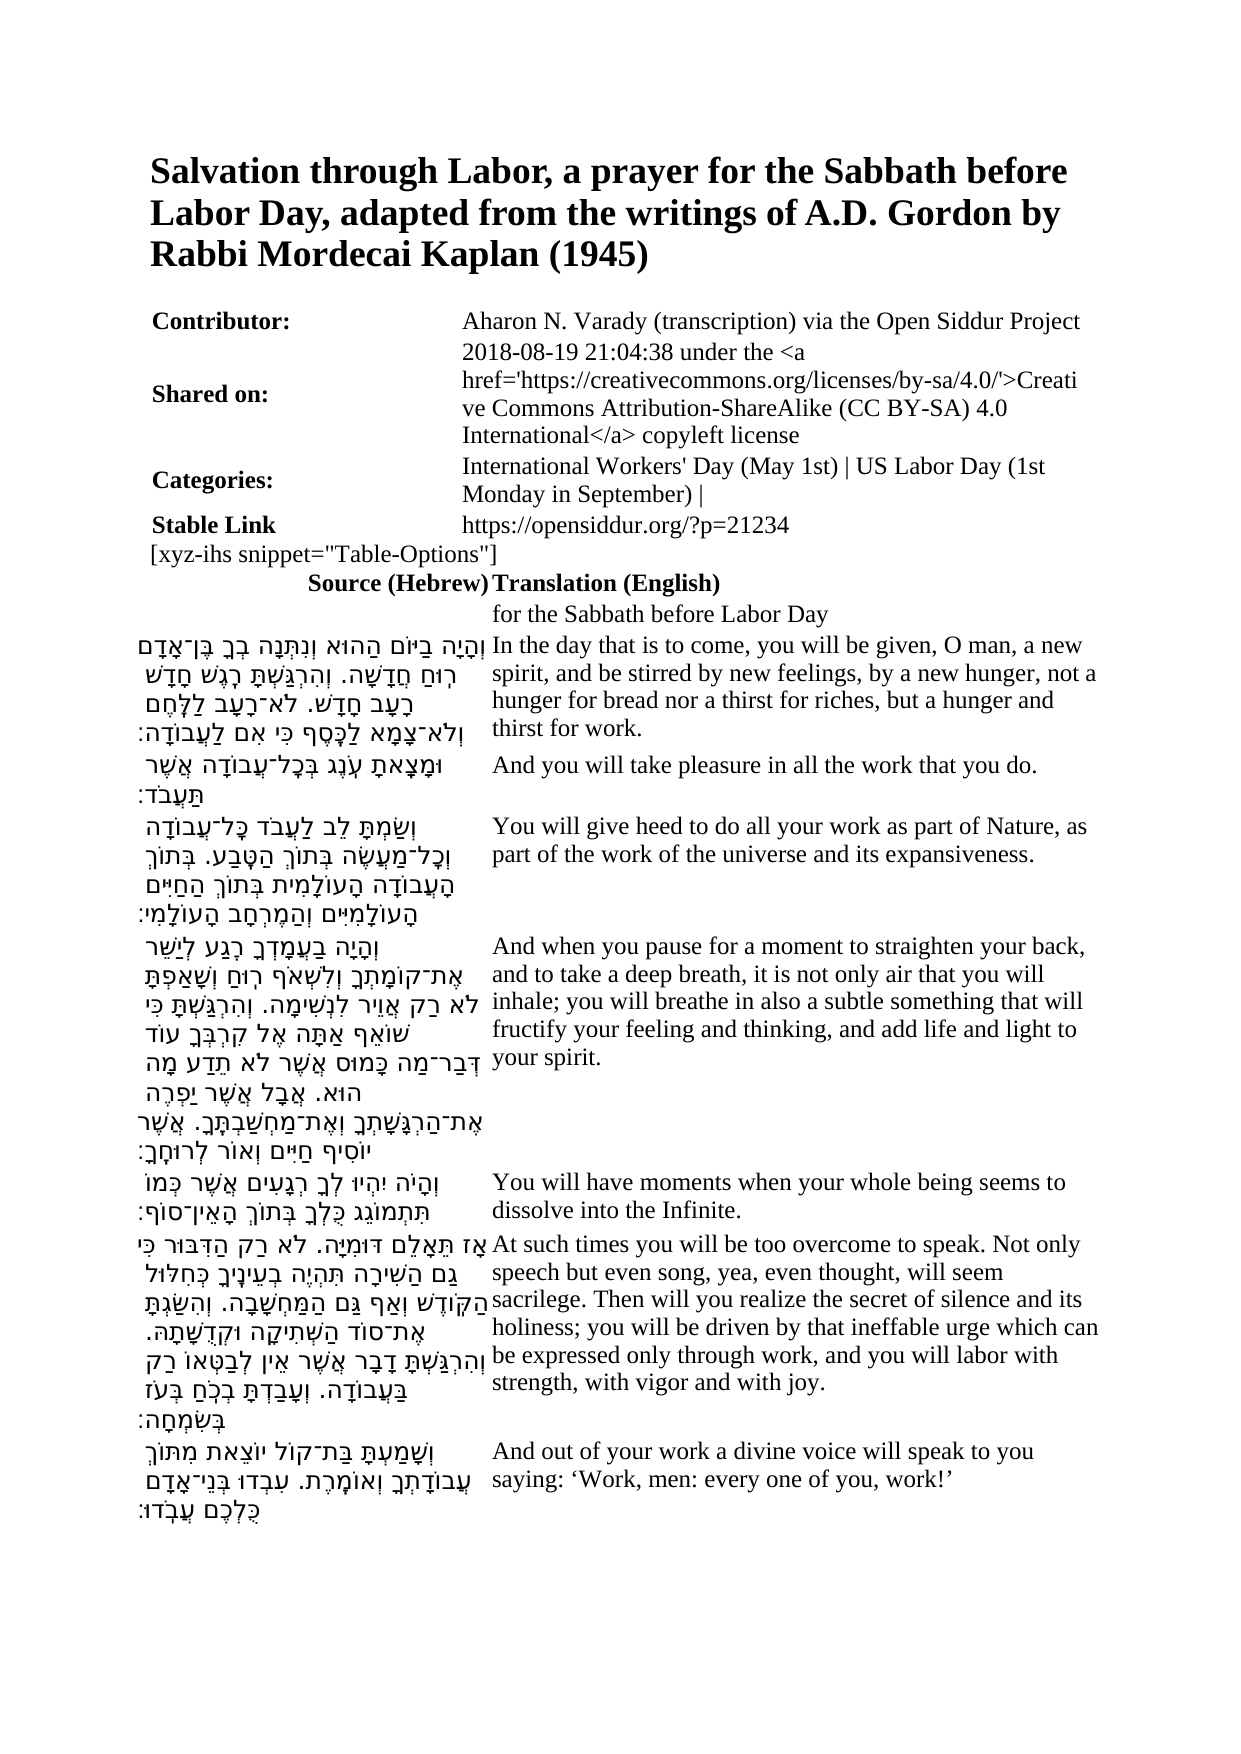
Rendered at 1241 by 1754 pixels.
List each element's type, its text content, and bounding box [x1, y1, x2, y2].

table_cell https://opensiddur.org/?p=21234 [460, 509, 1090, 540]
subtitle Salvation through Labor, a prayer for the Sabbath before Labor Day, adapted from the writings of A.D. Gordon by Rabbi Mordecai Kaplan (1945) [150, 150, 1090, 275]
table_cell You will have moments when your whole being seems to dissolve into the Infinite. [490, 1167, 1105, 1228]
table_cell And out of your work a divine voice will speak to you saying: ‘Work, men: every one of you, work!’ [490, 1436, 1105, 1526]
table_cell And you will take pleasure in all the work that you do. [490, 749, 1105, 811]
table_header Aharon N. Varady (transcription) via the Open Siddur Project [460, 306, 1090, 337]
table_cell Shared on: [150, 337, 460, 451]
table_cell 2018-08-19 21:04:38 under the <a href='https://creativecommons.org/licenses/by-sa/4.0/'>Creative Commons Attribution-ShareAlike (CC BY-SA) 4.0 International</a> copyleft license [460, 337, 1090, 451]
table_header Contributor: [150, 306, 460, 337]
table_cell וְהָיֹה יִהְיוּ לְךָ רְגָעִים אֲשֶׁר כְּמוֹ תִּתְמוֹגֵג כֻּלְךָ בְּתוֹךְ הָאֵין־סוֹף׃ [135, 1167, 490, 1228]
table_cell וְהָיָה בַעֲמָדְךָ רְֶגַע לְיַשֵּׁר אֶת־קוֹמָתְךָ וְלִשְׁאֹף רֽוּחַ וְשָׁאַפְתָּ לֹא רַק אֲוֵיר לִנְשִׁימָה. וְהִרְגַּשְׁתָּ כִּי שׁוֹאֵף אַתָּה אֶל קִרְבְּךָ עוֹד דְּבַר־מַה כָּמוּס אֲשֶׁר לֹא תֵדַע מָה הוּא. אֲבָל אֲשֶׁר יַפְרֶה אֶת־הַרְגָּשָׁתְךָ וְאֶת־מַחְשַׁבְתֶּֽךָ. אֲשֶׁר יוֹסִיף חַיִּים וְאוֹר לְרוּחֶֽךָ׃ [135, 930, 490, 1167]
table_cell וְהָיָה בַיּוֹם הַהוּא וְנִתְּנָה בְךָ בֶּן־אָדָם רֽוּחַ חֲדָשָׁה. וְהִרְגַּשְׁתָּ רֶֽגֶשׁ חָדָשׁ רָעָב חָדָשׁ. לֹא־רָעָב לַלֶּֽחֶם וְלֹא־צָמָא לַכֶּֽסֶף כִּי אִם לַעֲבוֹדָה׃ [135, 629, 490, 749]
table_cell At such times you will be too overcome to speak. Not only speech but even song, yea, even thought, will seem sacrilege. Then will you realize the secret of silence and its holiness; you will be driven by that ineffable urge which can be expressed only through work, and you will labor with strength, with vigor and with joy. [490, 1228, 1105, 1436]
table_cell אָז תֵּאָלֵם דּוּמִיָּה. לֹא רַק הַדִּבּוּר כִּי גַם הַשִׁירָה תִּהְיֶה בְעֵינֶֽיךָ כְּחִלּוּל הַקֹּֽודֶשׁ וְאַף גַּם הַמַּחְשָׁבָה. וְהִשַּׂגְתָּ אֶת־סוֹד הַשְּׁתִיקָה וּקְדֻשָּׁתָהּ. וְהִרְגַּשְׁתָּ דָבָר אֲשֶׁר אֵין לְבַטְּאוֹ רַק בַּעֲבוֹדָה. וְעָבַדְתָּ בְכֹֽחַ בְּעֹז בְּשִׂמְחָה׃ [135, 1228, 490, 1436]
table_header Source (Hebrew) [135, 568, 490, 598]
table_cell for the Sabbath before Labor Day [490, 599, 1105, 629]
text [xyz-ihs snippet="Table-Options"] [150, 540, 1090, 568]
table_cell You will give heed to do all your work as part of Nature, as part of the work of the universe and its expansiveness. [490, 811, 1105, 930]
table_cell וְשָׁמַעְתָּ בַּת־קוֹל יוֹצֵאת מִתּוֹךְ עֲבוֹדָתְךָ וְאוֹמֶֽרֶת. עִבְדוּ בְּנֵי־אָדָם כֻּלְכֶם עֲבֹֽדוּ׃ [135, 1436, 490, 1526]
table_cell International Workers' Day (May 1st) | US Labor Day (1st Monday in September) | [460, 451, 1090, 509]
table_cell Categories: [150, 451, 460, 509]
table_cell וּמָצָֽאתָ עֹֽנֶג בְּכׇל־עֲבוֹדָה אֲשֶׁר תַּעֲבֹד׃ [135, 749, 490, 811]
table_cell וְשַׂמְתָּ לֵב לַעֲבֹד כׇּל־עֲבוֹדָה וְכׇל־מַעֲשֶׂה בְּתוֹךְ הַטֶּֽבַע. בְּתוֹךְ הָעֲבוֹדָה הָעוֹלָמִית בְּתוֹךְ הַחַיִּים הָעוֹלָמִיִּים וְהַמֶרְחָב הָעוֹלָמִי׃ [135, 811, 490, 930]
table_header Translation (English) [490, 568, 1105, 598]
table_cell Stable Link [150, 509, 460, 540]
table_cell In the day that is to come, you will be given, O man, a new spirit, and be stirred by new feelings, by a new hunger, not a hunger for bread nor a thirst for riches, but a hunger and thirst for work. [490, 629, 1105, 749]
table_cell [135, 599, 490, 629]
table_cell And when you pause for a moment to straighten your back, and to take a deep breath, it is not only air that you will inhale; you will breathe in also a subtle something that will fructify your feeling and thinking, and add life and light to your spirit. [490, 930, 1105, 1167]
